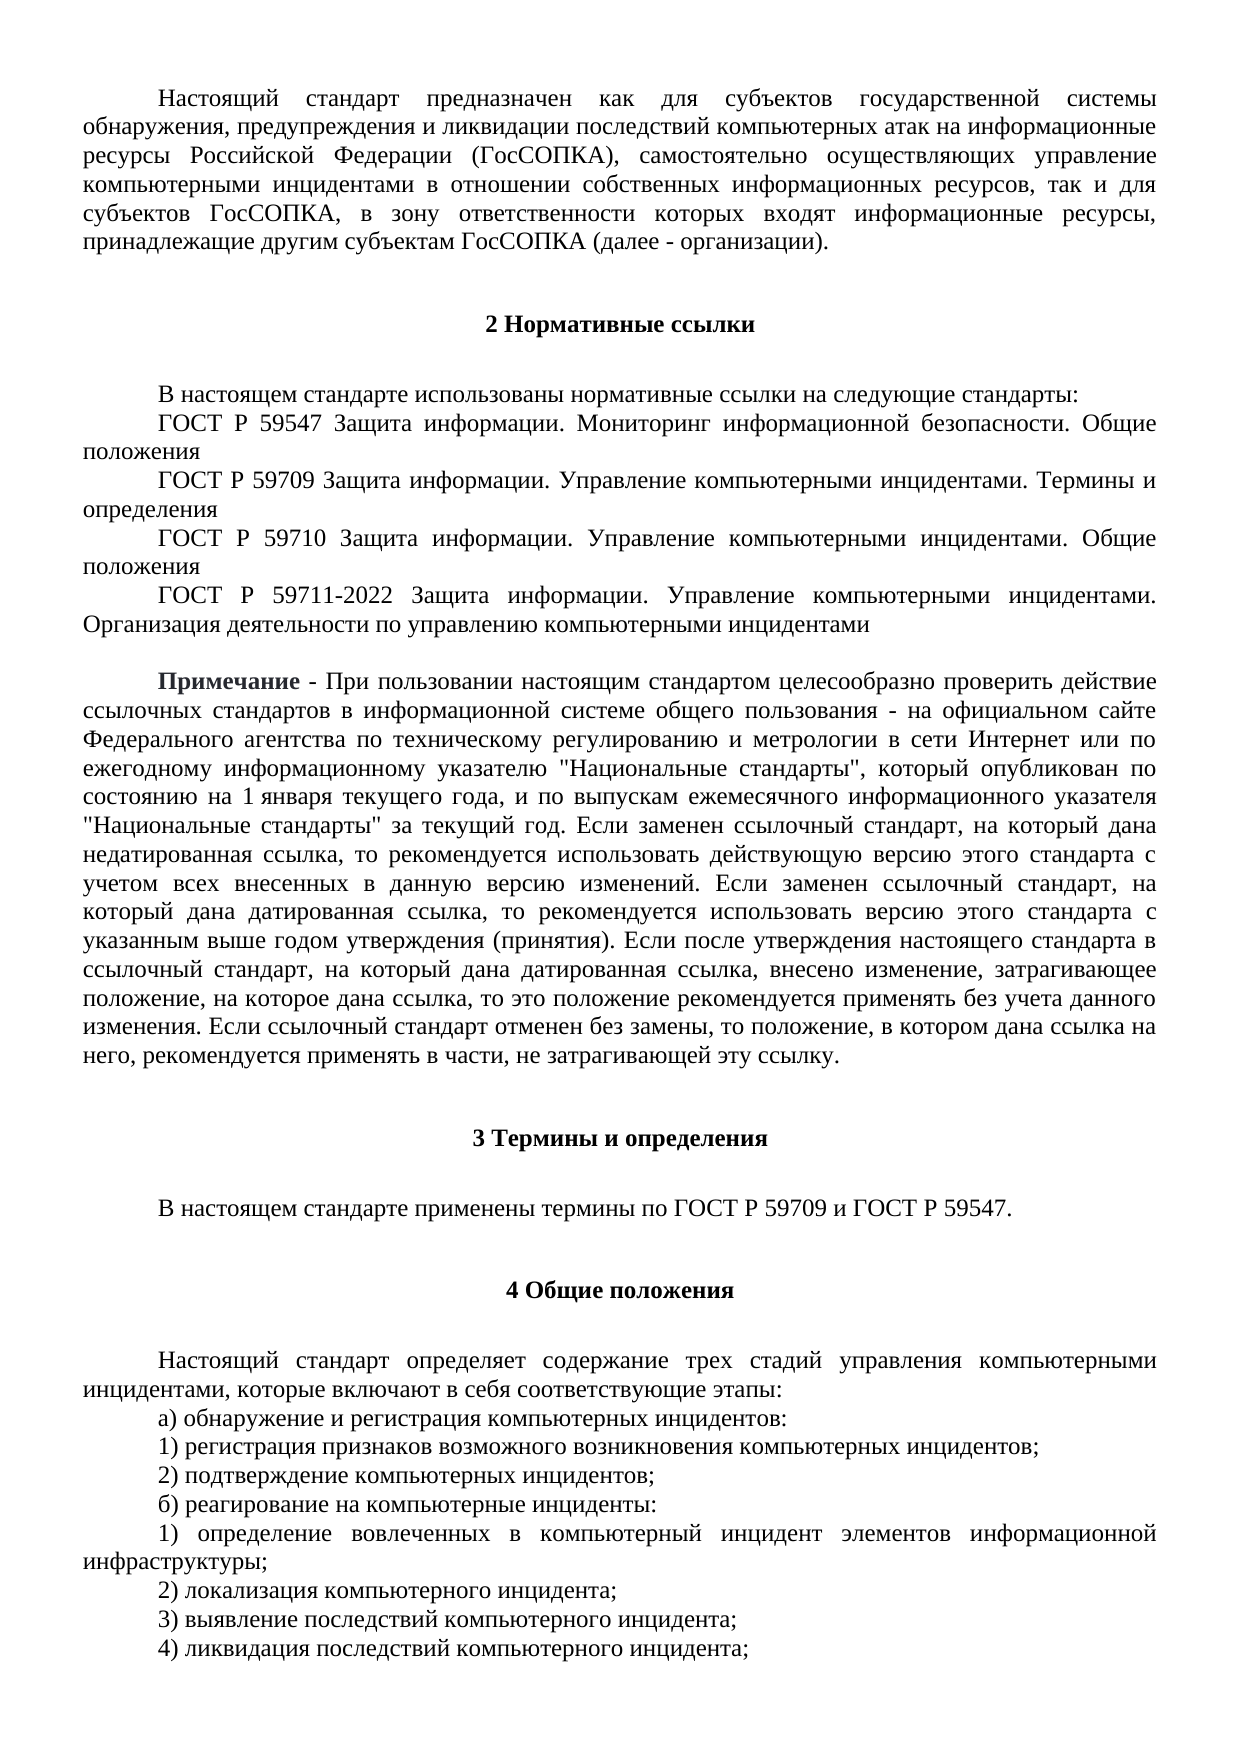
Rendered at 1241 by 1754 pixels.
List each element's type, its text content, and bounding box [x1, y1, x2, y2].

text ГОСТ Р 59711-2022 Защита информации. Управление компьютерными инцидентами. Организация деятельности по управлению компьютерными инцидентами [83, 580, 1157, 638]
subtitle 3 Термины и определения [83, 1123, 1157, 1151]
text ГОСТ Р 59709 Защита информации. Управление компьютерными инцидентами. Термины и определения [83, 465, 1157, 523]
text 2) локализация компьютерного инцидента; [83, 1575, 1157, 1604]
subtitle 2 Нормативные ссылки [83, 309, 1157, 338]
text Настоящий стандарт предназначен как для субъектов государственной системы обнаружения, предупреждения и ликвидации последствий компьютерных атак на информационные ресурсы Российской Федерации (ГосСОПКА), самостоятельно осуществляющих управление компьютерными инцидентами в отношении собственных информационных ресурсов, так и для субъектов ГосСОПКА, в зону ответственности которых входят информационные ресурсы, принадлежащие другим субъектам ГосСОПКА (далее - организации). [83, 83, 1157, 255]
text 1) регистрация признаков возможного возникновения компьютерных инцидентов; [83, 1431, 1157, 1460]
text В настоящем стандарте использованы нормативные ссылки на следующие стандарты: [83, 379, 1157, 408]
text Настоящий стандарт определяет содержание трех стадий управления компьютерными инцидентами, которые включают в себя соответствующие этапы: [83, 1345, 1157, 1403]
text ГОСТ Р 59547 Защита информации. Мониторинг информационной безопасности. Общие положения [83, 408, 1157, 465]
text ГОСТ Р 59710 Защита информации. Управление компьютерными инцидентами. Общие положения [83, 523, 1157, 580]
text 4) ликвидация последствий компьютерного инцидента; [83, 1633, 1157, 1661]
text б) реагирование на компьютерные инциденты: [83, 1489, 1157, 1518]
text В настоящем стандарте применены термины по ГОСТ Р 59709 и ГОСТ Р 59547. [83, 1193, 1157, 1221]
text 1) определение вовлеченных в компьютерный инцидент элементов информационной инфраструктуры; [83, 1518, 1157, 1575]
text 2) подтверждение компьютерных инцидентов; [83, 1460, 1157, 1489]
subtitle 4 Общие положения [83, 1275, 1157, 1304]
text 3) выявление последствий компьютерного инцидента; [83, 1604, 1157, 1633]
text а) обнаружение и регистрация компьютерных инцидентов: [83, 1403, 1157, 1431]
text Примечание - При пользовании настоящим стандартом целесообразно проверить действие ссылочных стандартов в информационной системе общего пользования - на официальном сайте Федерального агентства по техническому регулированию и метрологии в сети Интернет или по ежегодному информационному указателю "Национальные стандарты", который опубликован по состоянию на 1 января текущего года, и по выпускам ежемесячного информационного указателя "Национальные стандарты" за текущий год. Если заменен ссылочный стандарт, на который дана недатированная ссылка, то рекомендуется использовать действующую версию этого стандарта с учетом всех внесенных в данную версию изменений. Если заменен ссылочный стандарт, на который дана датированная ссылка, то рекомендуется использовать версию этого стандарта с указанным выше годом утверждения (принятия). Если после утверждения настоящего стандарта в ссылочный стандарт, на который дана датированная ссылка, внесено изменение, затрагивающее положение, на которое дана ссылка, то это положение рекомендуется применять без учета данного изменения. Если ссылочный стандарт отменен без замены, то положение, в котором дана ссылка на него, рекомендуется применять в части, не затрагивающей эту ссылку. [83, 666, 1157, 1069]
